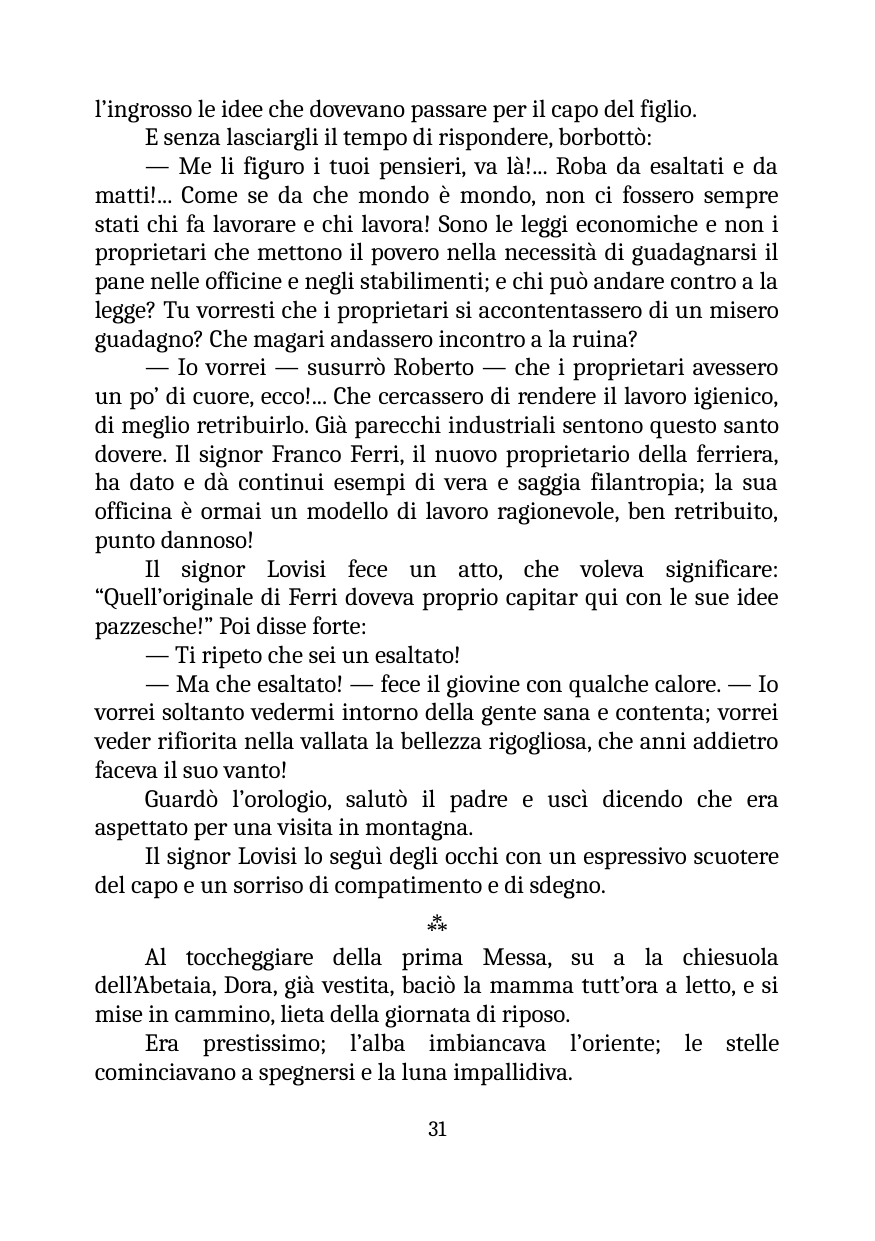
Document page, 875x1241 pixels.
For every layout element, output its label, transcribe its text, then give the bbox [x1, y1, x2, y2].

text Il signor Lovisi fece un atto, che voleva significare: “Quell’originale di Ferri doveva proprio capitar qui con le sue idee pazzesche!” Poi disse forte: [94, 554, 779, 641]
text — Io vorrei — susurrò Roberto — che i proprietari avessero un po’ di cuore, ecco!... Che cercassero di rendere il lavoro igienico, di meglio retribuirlo. Già parecchi industriali sentono questo santo dovere. Il signor Franco Ferri, il nuovo proprietario della ferriera, ha dato e dà continui esempi di vera e saggia filantropia; la sua officina è ormai un modello di lavoro ragionevole, ben retribuito, punto dannoso! [94, 353, 779, 554]
text l’ingrosso le idee che dovevano passare per il capo del figlio. [94, 94, 779, 123]
text — Ti ripeto che sei un esaltato! [94, 641, 779, 669]
text — Me li figuro i tuoi pensieri, va là!... Roba da esaltati e da matti!... Come se da che mondo è mondo, non ci fossero sempre stati chi fa lavorare e chi lavora! Sono le leggi economiche e non i proprietari che mettono il povero nella necessità di guadagnarsi il pane nelle officine e negli stabilimenti; e chi può andare contro a la legge? Tu vorresti che i proprietari si accontentassero di un misero guadagno? Che magari andassero incontro a la ruina? [94, 152, 779, 353]
text E senza lasciargli il tempo di rispondere, borbottò: [94, 123, 779, 152]
text Guardò l’orologio, salutò il padre e uscì dicendo che era aspettato per una visita in montagna. [94, 784, 779, 842]
text Era prestissimo; l’alba imbiancava l’oriente; le stelle cominciavano a spegnersi e la luna impallidiva. [94, 1029, 779, 1086]
text Al toccheggiare della prima Messa, su a la chiesuola dell’Abetaia, Dora, già vestita, baciò la mamma tutt’ora a letto, e si mise in cammino, lieta della giornata di riposo. [94, 942, 779, 1029]
text Il signor Lovisi lo seguì degli occhi con un espressivo scuotere del capo e un sorriso di compatimento e di sdegno. [94, 842, 779, 899]
text — Ma che esaltato! — fece il giovine con qualche calore. — Io vorrei soltanto vedermi intorno della gente sana e contenta; vorrei veder rifiorita nella vallata la bellezza rigogliosa, che anni addietro faceva il suo vanto! [94, 669, 779, 784]
text ⁂ [94, 911, 779, 936]
